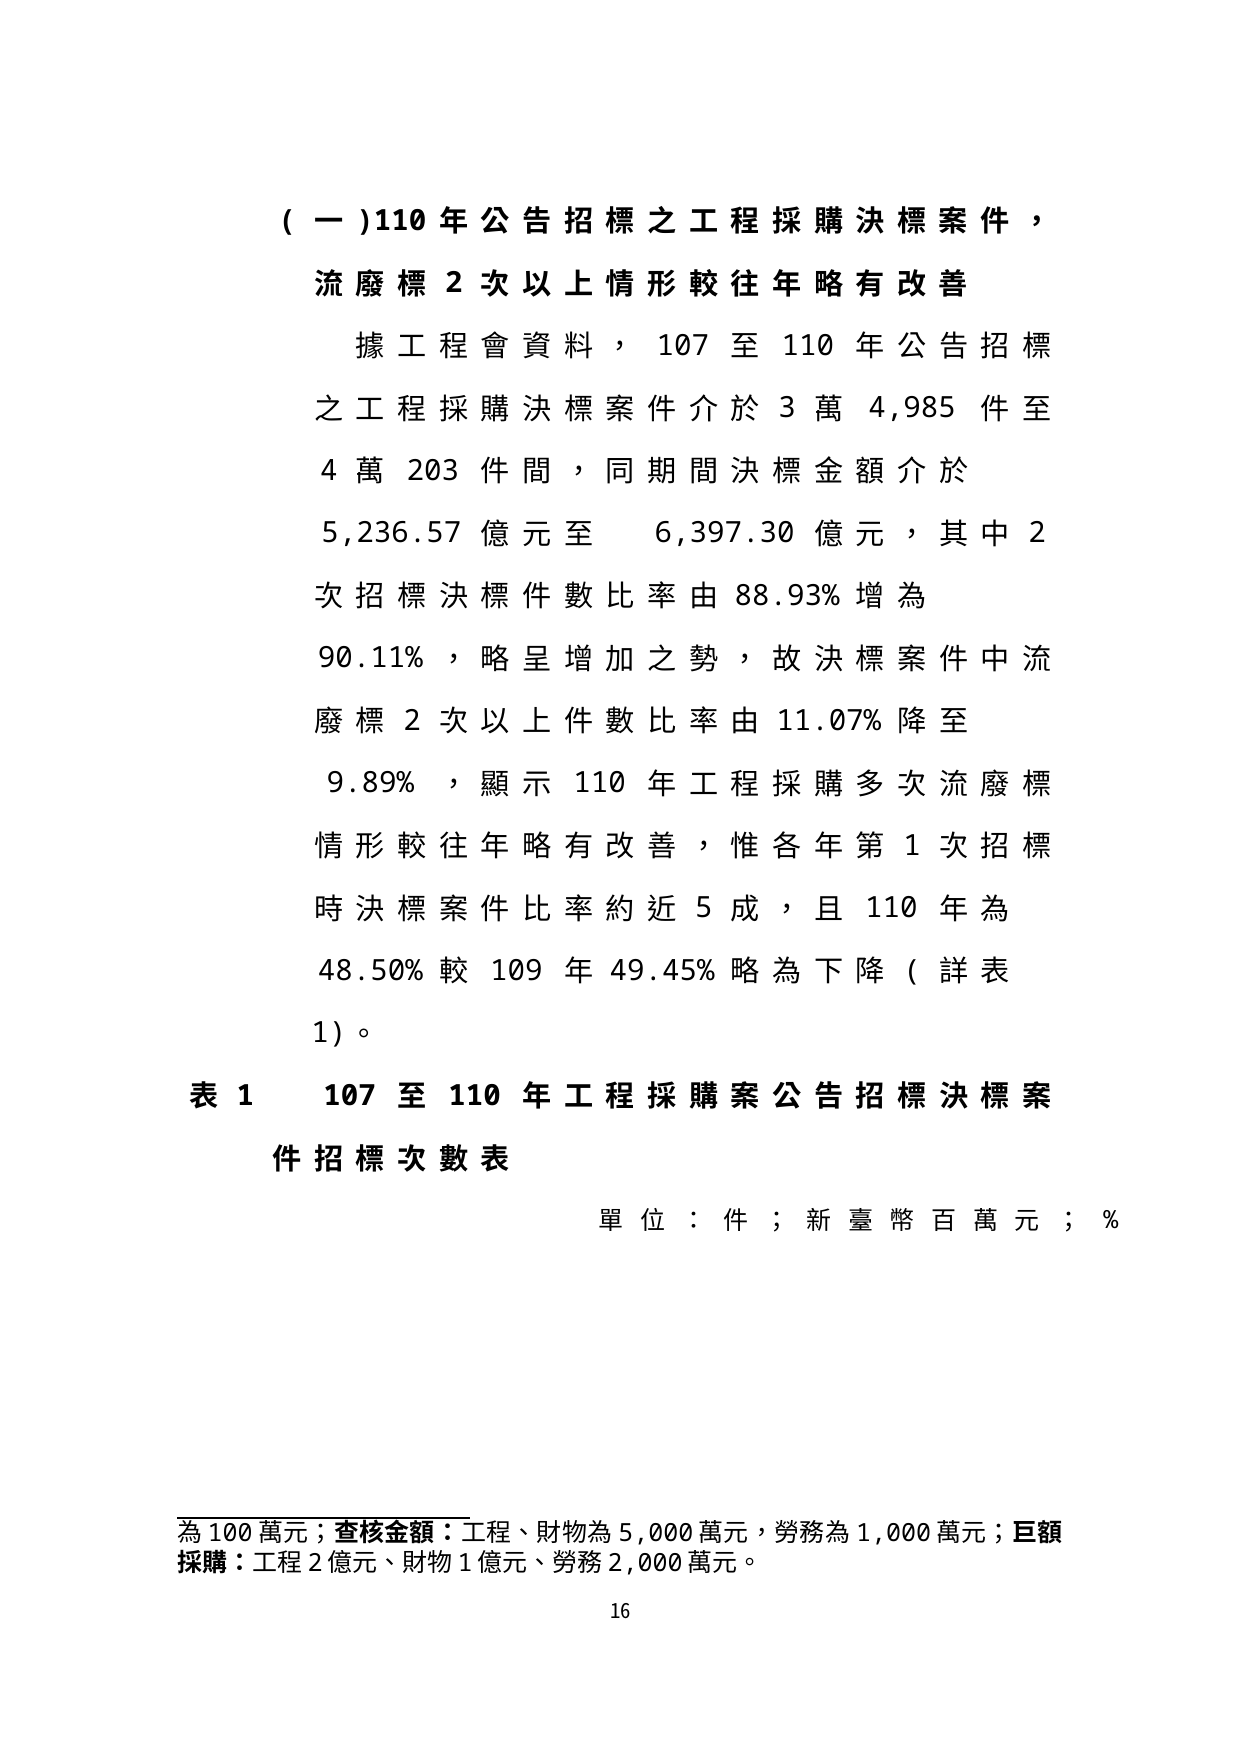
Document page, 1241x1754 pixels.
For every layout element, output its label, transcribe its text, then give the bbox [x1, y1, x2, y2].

text 據工程會資料，107至110年公告招標之工程採購決標案件介於3萬4,985件至4萬203件間，同期間決標金額介於5,236.57億元至 6,397.30億元，其中2次招標決標件數比率由88.93%增為90.11%，略呈增加之勢，故決標案件中流廢標2次以上件數比率由11.07%降至9.89%，顯示110年工程採購多次流廢標情形較往年略有改善，惟各年第1次招標時決標案件比率約近5成，且110年為48.50%較109年49.45%略為下降(詳表1)。 [282, 302, 1058, 1052]
text 表1 107至110年工程採購案公告招標決標案件招標次數表 [183, 1052, 1058, 1177]
text 單位：件；新臺幣百萬元；% [183, 1177, 1131, 1240]
text 為100萬元；查核金額：工程、財物為5,000萬元，勞務為1,000萬元；巨額採購：工程2億元、財物1億元、勞務2,000萬元。 [177, 1518, 1063, 1577]
text (一)110年公告招標之工程採購決標案件，流廢標2次以上情形較往年略有改善 [242, 177, 1058, 302]
